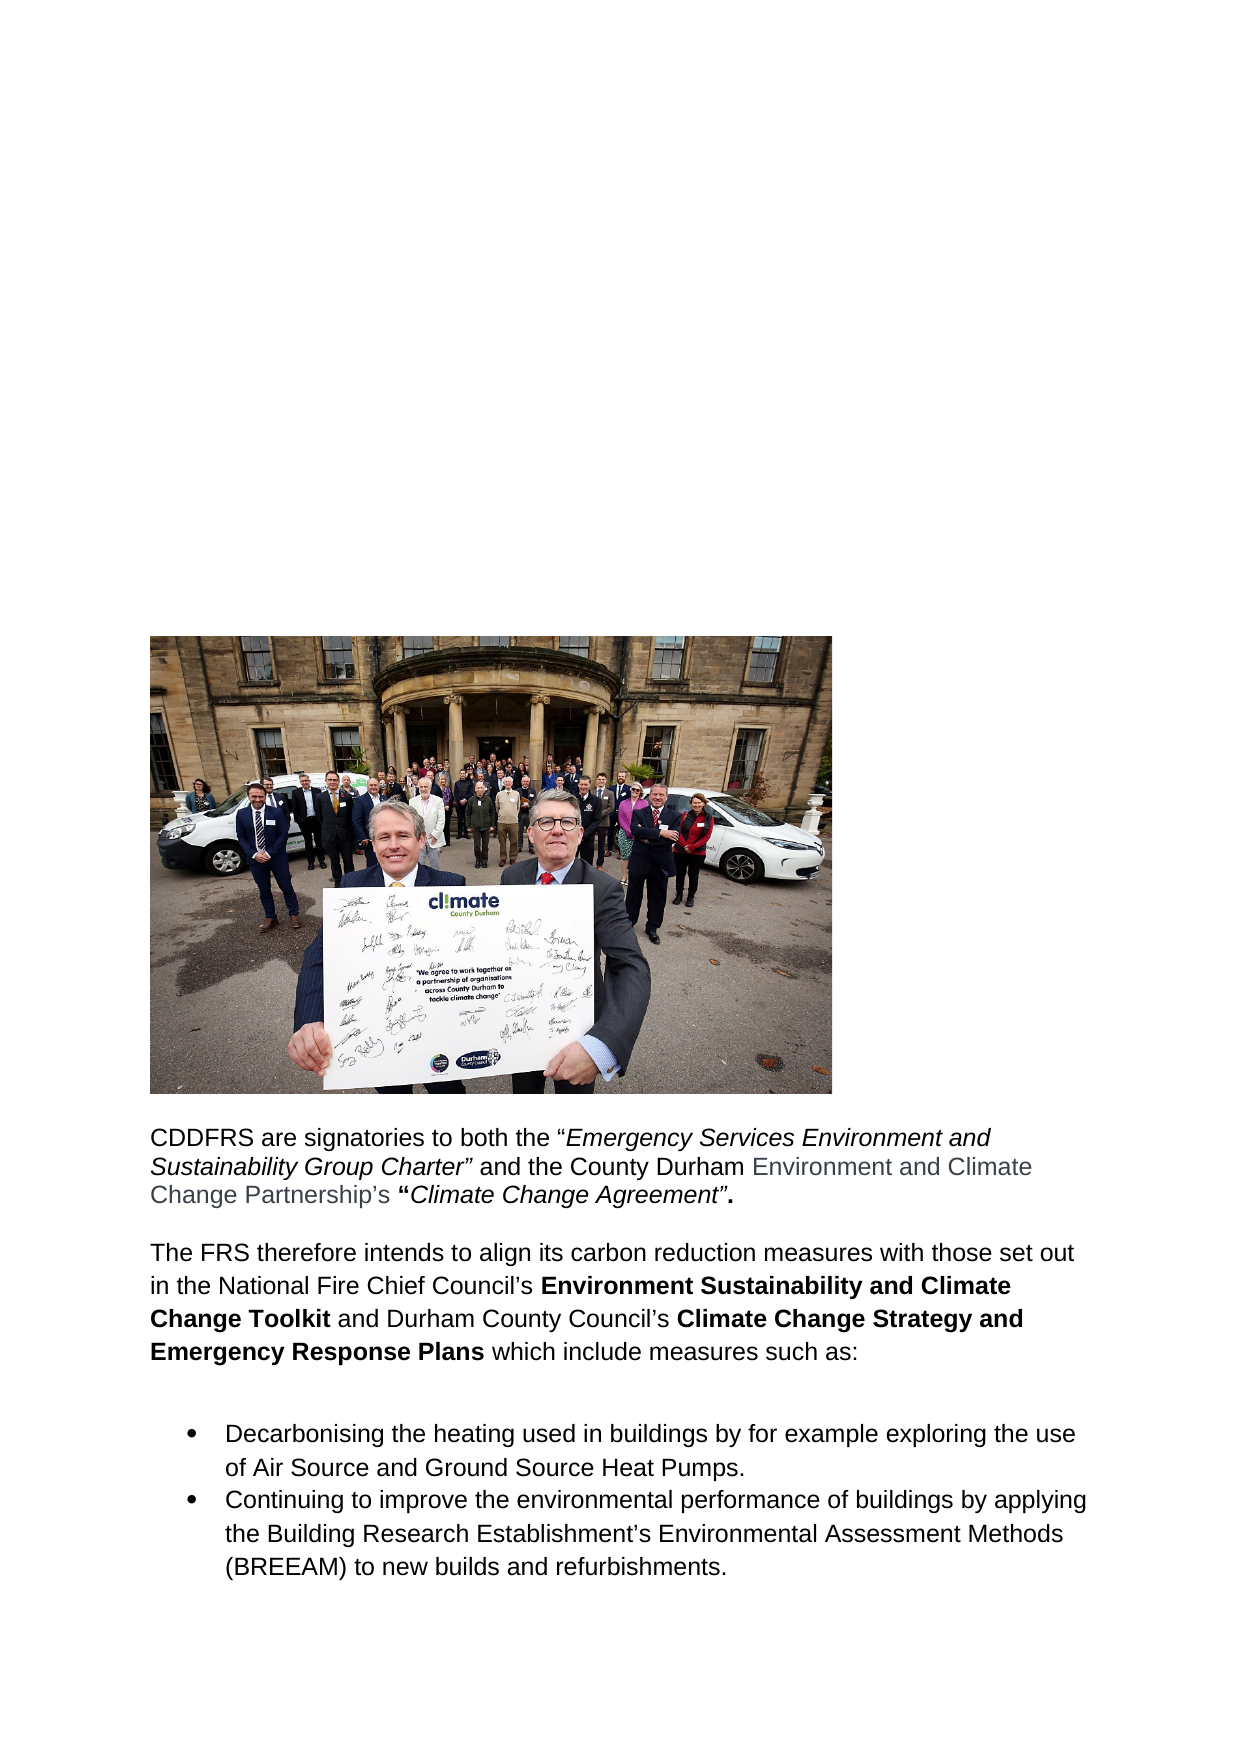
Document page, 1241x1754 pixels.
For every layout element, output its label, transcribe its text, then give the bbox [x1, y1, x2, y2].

text The FRS therefore intends to align its carbon reduction measures with those set out in the National Fire Chief Council’s Environment Sustainability and Climate Change Toolkit and Durham County Council’s Climate Change Strategy and Emergency Response Plans which include measures such as: [150, 1238, 1090, 1366]
list Decarbonising the heating used in buildings by for example exploring the use of Air Source and Ground Source Heat Pumps. [187, 1419, 1090, 1481]
list Continuing to improve the environmental performance of buildings by applying the Building Research Establishment’s Environmental Assessment Methods (BREEAM) to new builds and refurbishments. [187, 1486, 1090, 1580]
text CDDFRS are signatories to both the “Emergency Services Environment and Sustainability Group Charter” and the County Durham Environment and Climate Change Partnership’s “Climate Change Agreement”. [150, 1123, 1090, 1209]
